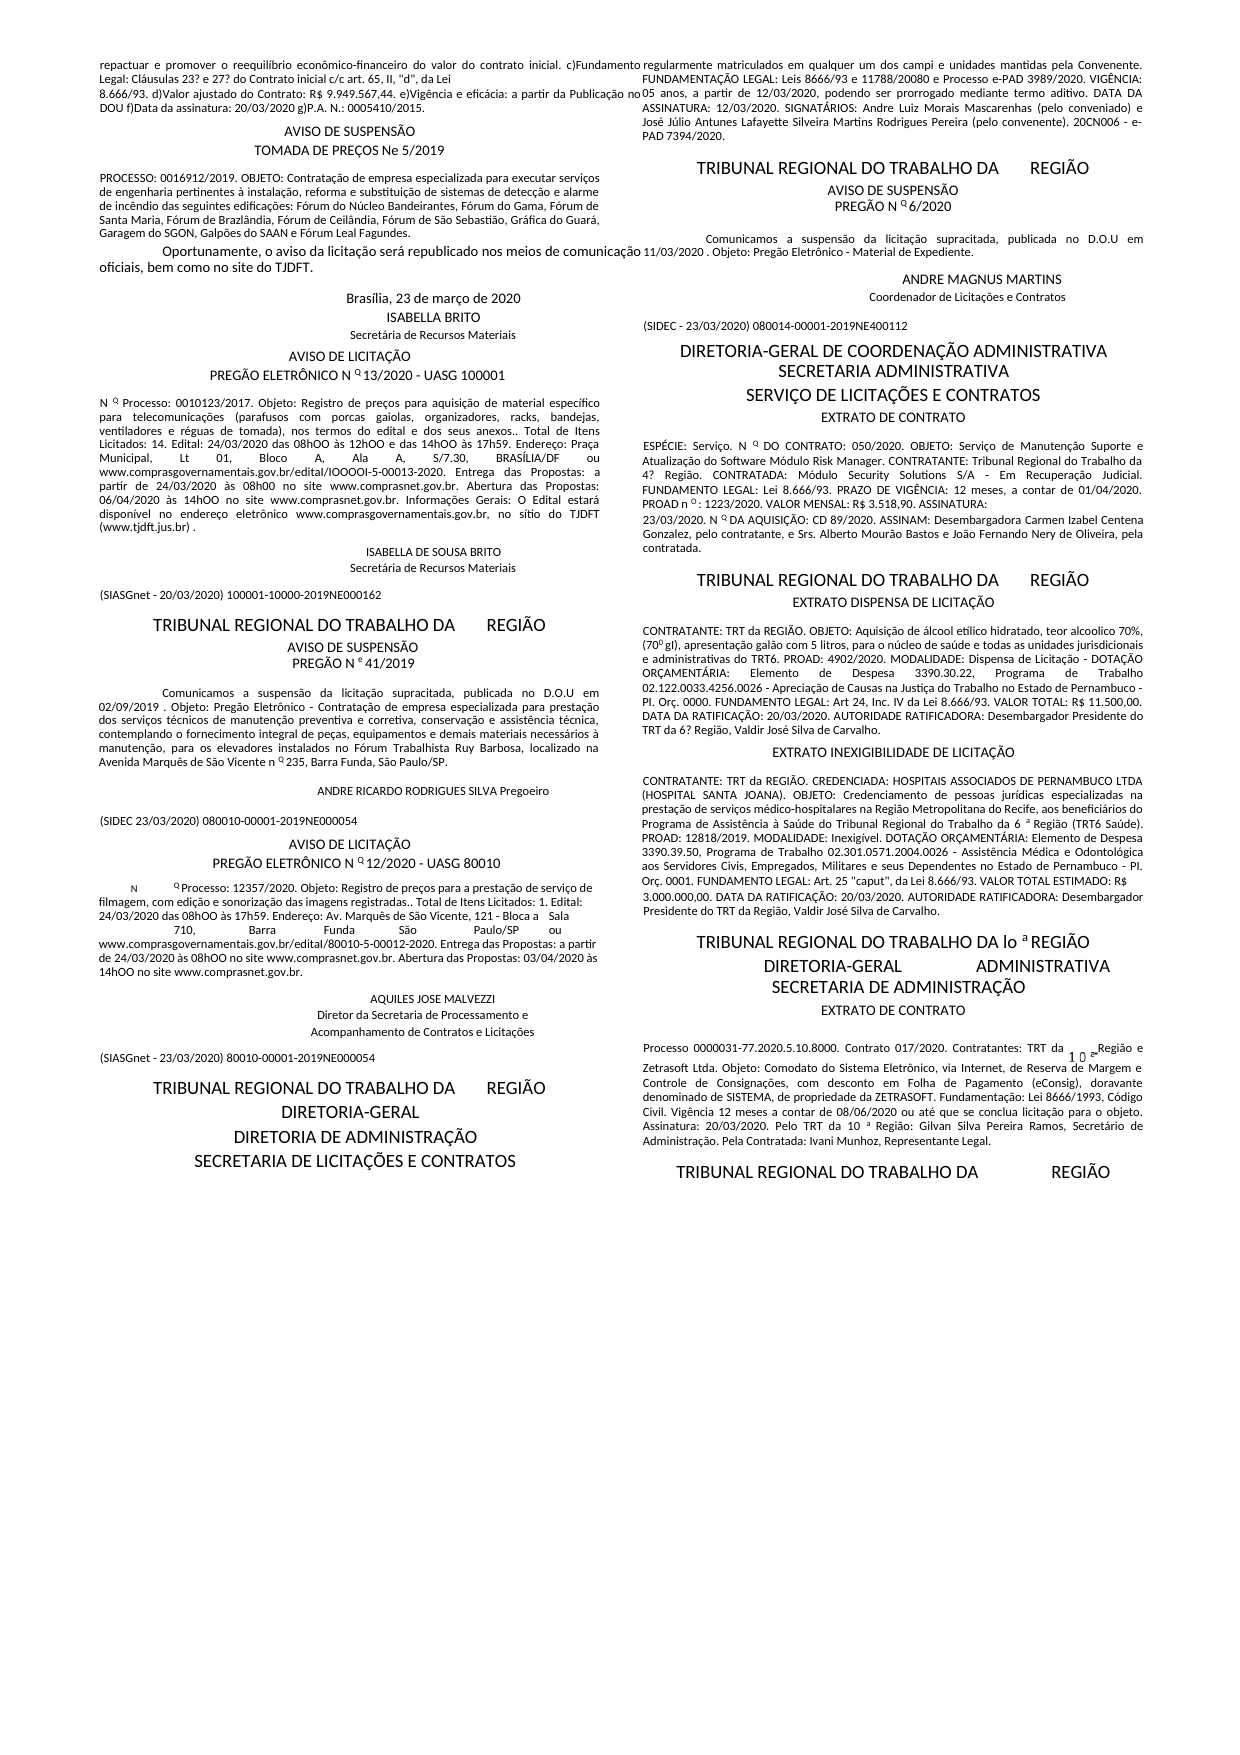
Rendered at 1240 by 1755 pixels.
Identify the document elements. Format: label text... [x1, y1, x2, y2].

picture [1079, 1052, 1086, 1062]
picture [1090, 1052, 1098, 1057]
picture [1069, 1052, 1075, 1062]
table_header repactuar e promover o reequilíbrio econômico-financeiro do valor do contrato inicial. c)Fundamento Legal: Cláusulas 23? e 27? do Contrato inicial c/c art. 65, II, "d", da Lei 8.666/93. d)Valor ajustado do Contrato: R$ 9.949.567,44. e)Vigência e eficácia: a partir da Publicação no DOU f)Data da assinatura: 20/03/2020 g)P.A. N.: 0005410/2015. AVISO DE SUSPENSÃO TOMADA DE PREÇOS Ne 5/2019 PROCESSO: 0016912/2019. OBJETO: Contratação de empresa especializada para executar serviços de engenharia pertinentes à instalação, reforma e substituição de sistemas de detecção e alarme de incêndio das seguintes edificações: Fórum do Núcleo Bandeirantes, Fórum do Gama, Fórum de Santa Maria, Fórum de Brazlândia, Fórum de Ceilândia, Fórum de São Sebastião, Gráfica do Guará, Garagem do SGON, Galpões do SAAN e Fórum Leal Fagundes. Oportunamente, o aviso da licitação será republicado nos meios de comunicação oficiais, bem como no site do TJDFT. Brasília, 23 de março de 2020 ISABELLA BRITO Secretária de Recursos Materiais AVISO DE LICITAÇÃO PREGÃO ELETRÔNICO N Q 13/2020 - UASG 100001 N Q Processo: 0010123/2017. Objeto: Registro de preços para aquisição de material específico para telecomunicações (parafusos com porcas gaiolas, organizadores, racks, bandejas, ventiladores e réguas de tomada), nos termos do edital e dos seus anexos.. Total de Itens Licitados: 14. Edital: 24/03/2020 das 08hOO às 12hOO e das 14hOO às 17h59. Endereço: Praça Municipal, Lt 01, Bloco A, Ala A, S/7.30, BRASÍLIA/DF ou www.comprasgovernamentais.gov.br/editaI/IOOOOI-5-00013-2020. Entrega das Propostas: a partir de 24/03/2020 às 08h00 no site www.comprasnet.gov.br. Abertura das Propostas: 06/04/2020 às 14hOO no site www.comprasnet.gov.br. Informações Gerais: O Edital estará disponível no endereço eletrônico www.comprasgovernamentais.gov.br, no sítio do TJDFT (www.tjdft.jus.br) . ISABELLA DE SOUSA BRITO Secretária de Recursos Materiais (SIASGnet - 20/03/2020) 100001-10000-2019NE000162 TRIBUNAL REGIONAL DO TRABALHO DA REGIÃO AVISO DE SUSPENSÃO PREGÃO N e 41/2019 Comunicamos a suspensão da licitação supracitada, publicada no D.O.U em 02/09/2019 . Objeto: Pregão Eletrônico - Contratação de empresa especializada para prestação dos serviços técnicos de manutenção preventiva e corretiva, conservação e assistência técnica, contemplando o fornecimento integral de peças, equipamentos e demais materiais necessários à manutenção, para os elevadores instalados no Fórum Trabalhista Ruy Barbosa, localizado na Avenida Marquês de São Vicente n Q 235, Barra Funda, São Paulo/SP. ANDRE RICARDO RODRIGUES SILVA Pregoeiro (SIDEC 23/03/2020) 080010-00001-2019NE000054 AVISO DE LICITAÇÃO PREGÃO ELETRÔNICO N Q 12/2020 - UASG 80010 Q Processo: 12357/2020. Objeto: Registro de preços para a prestação de serviço de filmagem, com edição e sonorização das imagens registradas.. Total de Itens Licitados: 1. Edital: 24/03/2020 das 08hOO às 17h59. Endereço: Av. Marquês de São Vicente, 121 - Bloca a Sala 710, Barra Funda São Paulo/SP ou www.comprasgovernamentais.gov.br/editaI/80010-5-00012-2020. Entrega das Propostas: a partir de 24/03/2020 às 08hOO no site www.comprasnet.gov.br. Abertura das Propostas: 03/04/2020 às 14hOO no site www.comprasnet.gov.br. AQUILES JOSE MALVEZZI Diretor da Secretaria de Processamento e Acompanhamento de Contratos e Licitações (SIASGnet - 23/03/2020) 80010-00001-2019NE000054 TRIBUNAL REGIONAL DO TRABALHO DA REGIÃO DIRETORIA-GERAL DIRETORIA DE ADMINISTRAÇÃO SECRETARIA DE LICITAÇÕES E CONTRATOS AVISO DE LICITAÇÃO PREGÃO ELETRÔNICO 23/2019 TRT da 3? Região torna público que realizará licitação na modalidade Pregão Eletrônico ne PE 23/2019, cujo objeto é a contratação de pessoa jurídica para a prestação de serviços continuados de limpeza, conservação, copeiragem e apoio operacional nas dependências do Tribunal Regional do Trabalho da Região, localizadas na Capital e no Interior do Estado de Minas Gerais, em modelo de contrato por desempenho/resultado, com fornecimento de uniformes, materiais de limpeza e equipamentos de proteção individual (EPI's). Abertura das propostas em 28 de abril de 2020 às 13:00 horas e sessão de lances a partir das 13:30 horas do mesmo dia. A sessão pública será realizada no sítio www.licitacoes-e.com.br. Obtenção do edital no citado sítio ou em www.trt3.jus.br. Informações adicionais: selc@trt3.jus.br. Belo Horizonte, 20 de março de 2020. ANTÔNIO DA SILVA JÚNIOR Secretário de Licitações e Contratos [99, 56, 642, 1168]
table_header regularmente matriculados em qualquer um dos campi e unidades mantidas pela Convenente. FUNDAMENTAÇÃO LEGAL: Leis 8666/93 e 11788/20080 e Processo e-PAD 3989/2020. VIGÊNCIA: 05 anos, a partir de 12/03/2020, podendo ser prorrogado mediante termo aditivo. DATA DA ASSINATURA: 12/03/2020. SIGNATÁRIOS: Andre Luiz Morais Mascarenhas (pelo conveniado) e José Júlio Antunes Lafayette Silveira Martins Rodrigues Pereira (pelo convenente). 20CN006 - e-PAD 7394/2020. TRIBUNAL REGIONAL DO TRABALHO DA REGIÃO AVISO DE SUSPENSÃO PREGÃO N Q 6/2020 Comunicamos a suspensão da licitação supracitada, publicada no D.O.U em 11/03/2020 . Objeto: Pregão Eletrônico - Material de Expediente. ANDRE MAGNUS MARTINS Coordenador de Licitações e Contratos (SIDEC - 23/03/2020) 080014-00001-2019NE400112 DIRETORIA-GERAL DE COORDENAÇÃO ADMINISTRATIVA SECRETARIA ADMINISTRATIVA SERVIÇO DE LICITAÇÕES E CONTRATOS EXTRATO DE CONTRATO ESPÉCIE: Serviço. N Q DO CONTRATO: 050/2020. OBJETO: Serviço de Manutenção Suporte e Atualização do Software Módulo Risk Manager. CONTRATANTE: Tribunal Regional do Trabalho da 4? Região. CONTRATADA: Módulo Security Solutions S/A - Em Recuperação Judicial. FUNDAMENTO LEGAL: Lei 8.666/93. PRAZO DE VIGÊNCIA: 12 meses, a contar de 01/04/2020. PROAD n O : 1223/2020. VALOR MENSAL: R$ 3.518,90. ASSINATURA: 23/03/2020. N Q DA AQUISIÇÃO: CD 89/2020. ASSINAM: Desembargadora Carmen Izabel Centena Gonzalez, pelo contratante, e Srs. Alberto Mourão Bastos e João Fernando Nery de Oliveira, pela contratada. TRIBUNAL REGIONAL DO TRABALHO DA REGIÃO EXTRATO DISPENSA DE LICITAÇÃO CONTRATANTE: TRT da REGIÃO. OBJETO: Aquisição de álcool etílico hidratado, teor alcoolico 70%, (700 gI), apresentação galão com 5 litros, para o núcleo de saúde e todas as unidades jurisdicionais e administrativas do TRT6. PROAD: 4902/2020. MODALIDADE: Dispensa de Licitação - DOTAÇÃO ORÇAMENTÁRIA: Elemento de Despesa 3390.30.22, Programa de Trabalho 02.122.0033.4256.0026 - Apreciação de Causas na Justiça do Trabalho no Estado de Pernambuco - PI. Orç. 0000. FUNDAMENTO LEGAL: Art 24, Inc. IV da Lei 8.666/93. VALOR TOTAL: R$ 11.500,00. DATA DA RATIFICAÇÃO: 20/03/2020. AUTORIDADE RATIFICADORA: Desembargador Presidente do TRT da 6? Região, Valdir José Silva de Carvalho. EXTRATO INEXIGIBILIDADE DE LICITAÇÃO CONTRATANTE: TRT da REGIÃO. CREDENCIADA: HOSPITAIS ASSOCIADOS DE PERNAMBUCO LTDA (HOSPITAL SANTA JOANA). OBJETO: Credenciamento de pessoas jurídicas especializadas na prestação de serviços médico-hospitalares na Região Metropolitana do Recife, aos beneficiários do Programa de Assistência à Saúde do Tribunal Regional do Trabalho da 6 a Região (TRT6 Saúde). PROAD: 12818/2019. MODALIDADE: Inexigível. DOTAÇÃO ORÇAMENTÁRIA: Elemento de Despesa 3390.39.50, Programa de Trabalho 02.301.0571.2004.0026 - Assistência Médica e Odontológica aos Servidores Civis, Empregados, Militares e seus Dependentes no Estado de Pernambuco - PI. Orç. 0001. FUNDAMENTO LEGAL: Art. 25 "caput", da Lei 8.666/93. VALOR TOTAL ESTIMADO: R$ 3.000.000,00. DATA DA RATIFICAÇÃO: 20/03/2020. AUTORIDADE RATIFICADORA: Desembargador Presidente do TRT da Região, Valdir José Silva de Carvalho. TRIBUNAL REGIONAL DO TRABALHO DA lo a REGIÃO DIRETORIA-GERAL ADMINISTRATIVA SECRETARIA DE ADMINISTRAÇÃO EXTRATO DE CONTRATO Processo 0000031-77.2020.5.10.8000. Contrato 017/2020. Contratantes: TRT da Região e Zetrasoft Ltda. Objeto: Comodato do Sistema Eletrônico, via Internet, de Reserva de Margem e Controle de Consignações, com desconto em Folha de Pagamento (eConsig), doravante denominado de SISTEMA, de propriedade da ZETRASOFT. Fundamentação: Lei 8666/1993, Código Civil. Vigência 12 meses a contar de 08/06/2020 ou até que se conclua licitação para o objeto. Assinatura: 20/03/2020. Pelo TRT da 10 a Região: Gilvan Silva Pereira Ramos, Secretário de Administração. Pela Contratada: Ivani Munhoz, Representante Legal. TRIBUNAL REGIONAL DO TRABALHO DA REGIÃO SECRETARIA DE COORDENAÇÃO ADMINISTRATIVA SETOR DE CONTRATOS ADMINISTRATIVOS EXTRATO DE CONTRATO ESPÉCIE: Contrato Administrativo n.04/2020/TRT11/DLC.SC. CONTRATANTE: TRT IIP Regiao. CONTRATADA: Amazoncreto Construçoes, Comercio de Materiais de Construçao e Instalaçoes Elétricas EIRELI-ME. PROCESSO: TRT MA-1351/2019. OBJETO: Prestação de serviço comum de engenharia para execução de adequações de acessibilidade-aplicação de piso tátil e sinalização visual em degraus das escadas de emergência no FTM. FUNDAMENTAÇÃO LEGAL: Art.24, inciso l, da Lei n.8.666/93. VALOR: R$25.347,45. PROGRAMA DE TRABALHA: 15112.02122003342566019 167936. ELEMENTO DE DESPESA n.339039. NOTA DE EMPENHO n.2020NE000248 de 02/03/20: VIGÊNCIA: 19/03/20 a 14/06/20. DATA E ASSINATURAS: 18/03/20 Ildefonso Rocha de Souza, Ordenador da Despesa-TRT11 e Charles de Oliveira Menta, pela Contratada. [642, 56, 1144, 1168]
